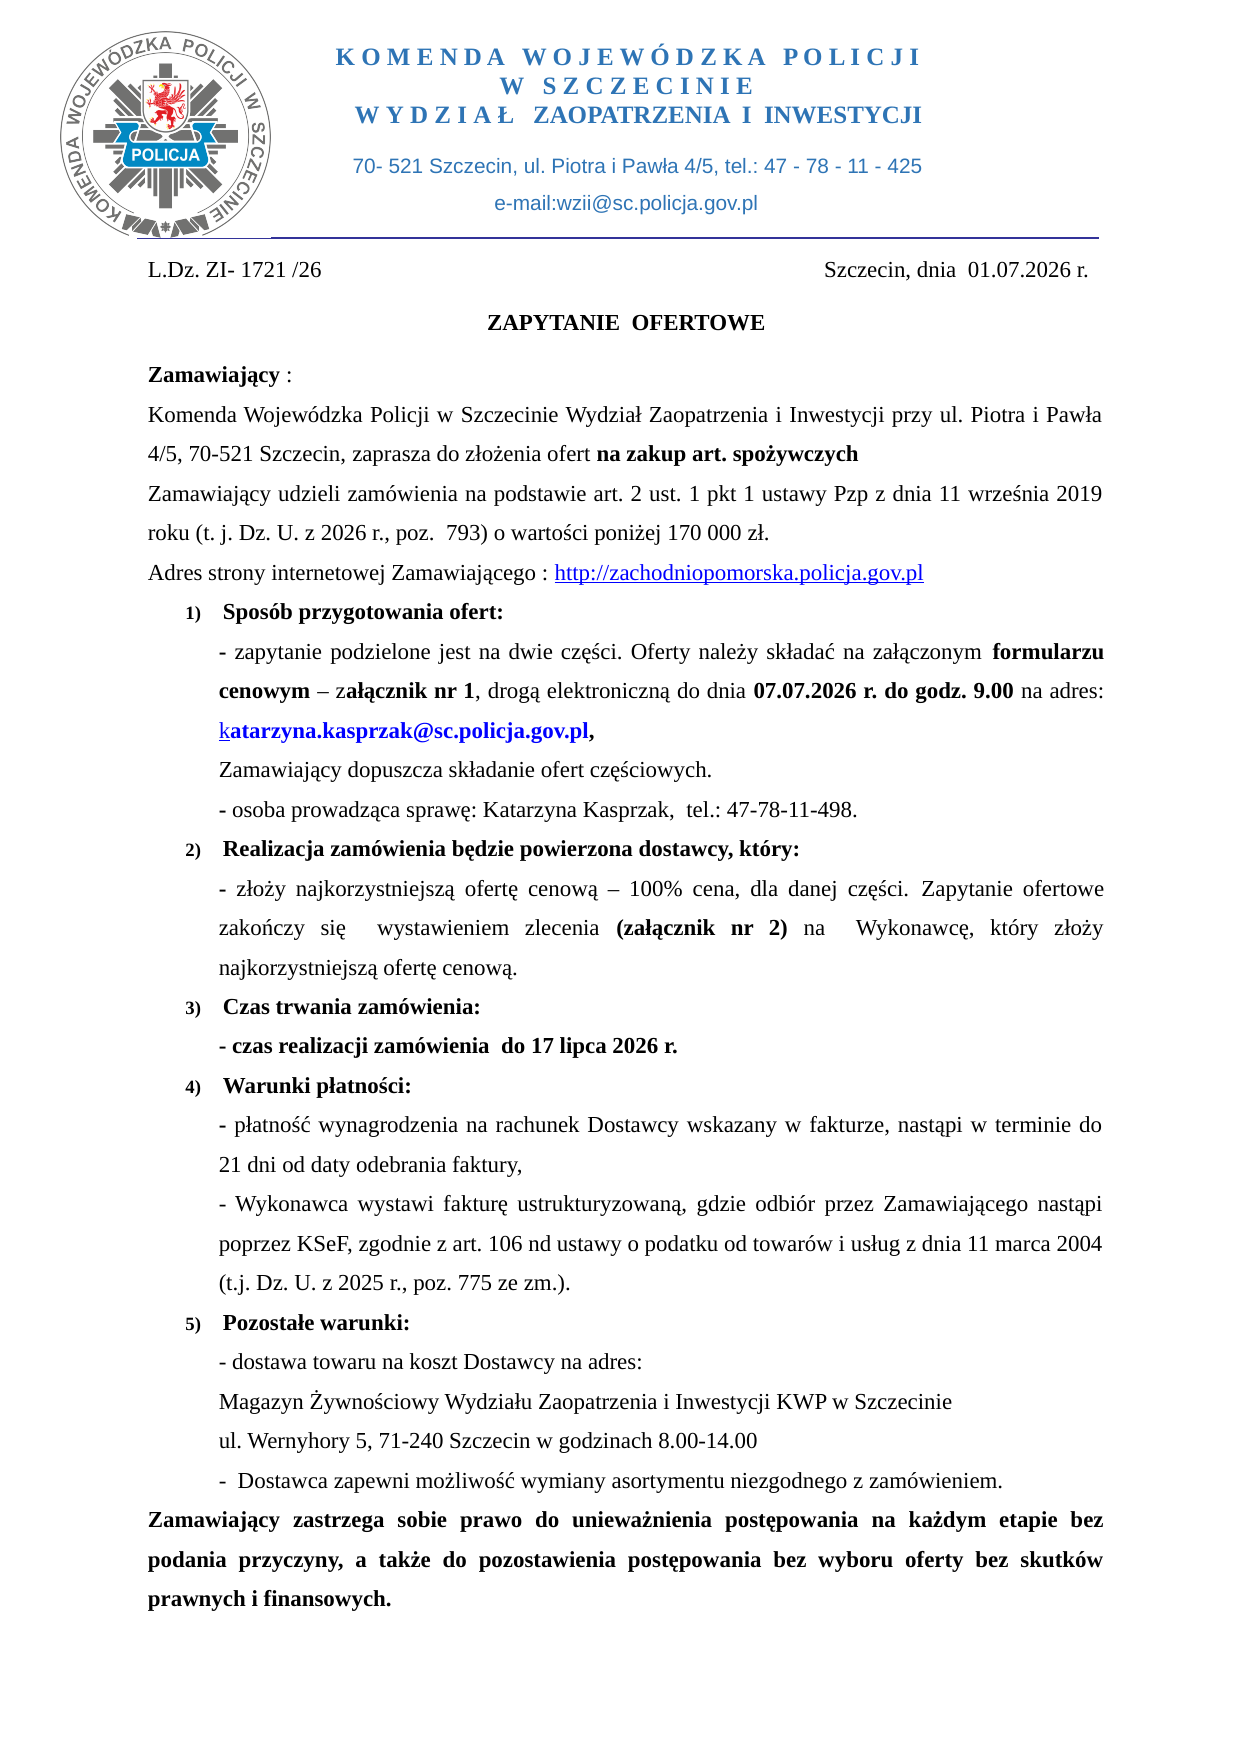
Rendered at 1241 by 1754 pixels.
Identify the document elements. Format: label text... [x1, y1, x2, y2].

text Komenda Wojewódzka Policji w Szczecinie Wydział Zaopatrzenia i Inwestycji przy ul. Piotra i Pawła 4/5, 70-521 Szczecin, zaprasza do złożenia ofert na zakup art. spożywczych [148, 401, 1104, 467]
list Sposób przygotowania ofert: [185, 598, 1104, 624]
text Zamawiający dopuszcza składanie ofert częściowych. [218, 756, 1104, 782]
text - złoży najkorzystniejszą ofertę cenową – 100% cena, dla danej części. Zapytanie ofertowe zakończy się wystawieniem zlecenia (załącznik nr 2) na Wykonawcę, który złoży najkorzystniejszą ofertę cenową. [218, 874, 1104, 980]
list Realizacja zamówienia będzie powierzona dostawcy, który: [185, 835, 1104, 861]
text Zamawiający udzieli zamówienia na podstawie art. 2 ust. 1 pkt 1 ustawy Pzp z dnia 11 września 2019 roku (t. j. Dz. U. z 2026 r., poz. 793) o wartości poniżej 170 000 zł. [148, 480, 1104, 546]
text Adres strony internetowej Zamawiającego : http://zachodniopomorska.policja.gov.pl [148, 559, 1104, 585]
text ZAPYTANIE OFERTOWE [148, 309, 1104, 335]
text Zamawiający : [148, 361, 1104, 388]
text - Wykonawca wystawi fakturę ustrukturyzowaną, gdzie odbiór przez Zamawiającego nastąpi poprzez KSeF, zgodnie z art. 106 nd ustawy o podatku od towarów i usług z dnia 11 marca 2004 (t.j. Dz. U. z 2025 r., poz. 775 ze zm.). [218, 1190, 1104, 1296]
text ul. Wernyhory 5, 71-240 Szczecin w godzinach 8.00-14.00 [218, 1427, 1104, 1454]
text - czas realizacji zamówienia do 17 lipca 2026 r. [218, 1032, 1104, 1059]
text - dostawa towaru na koszt Dostawcy na adres: [218, 1348, 1104, 1375]
text - Dostawca zapewni możliwość wymiany asortymentu niezgodnego z zamówieniem. [218, 1467, 1104, 1493]
text - płatność wynagrodzenia na rachunek Dostawcy wskazany w fakturze, nastąpi w terminie do 21 dni od daty odebrania faktury, [218, 1111, 1104, 1177]
text Zamawiający zastrzega sobie prawo do unieważnienia postępowania na każdym etapie bez podania przyczyny, a także do pozostawienia postępowania bez wyboru oferty bez skutków prawnych i finansowych. [148, 1506, 1104, 1612]
list Warunki płatności: [185, 1072, 1104, 1098]
text - osoba prowadząca sprawę: Katarzyna Kasprzak, tel.: 47-78-11-498. [218, 796, 1104, 822]
text Magazyn Żywnościowy Wydziału Zaopatrzenia i Inwestycji KWP w Szczecinie [218, 1388, 1104, 1414]
list Pozostałe warunki: [185, 1309, 1104, 1335]
text - zapytanie podzielone jest na dwie części. Oferty należy składać na załączonym formularzu cenowym – załącznik nr 1, drogą elektroniczną do dnia 07.07.2026 r. do godz. 9.00 na adres: katarzyna.kasprzak@sc.policja.gov.pl, [218, 638, 1104, 743]
picture [60, 31, 271, 238]
list Czas trwania zamówienia: [185, 993, 1104, 1019]
text L.Dz. ZI- 1721 /26 Szczecin, dnia 01.07.2026 r. [148, 256, 1104, 282]
